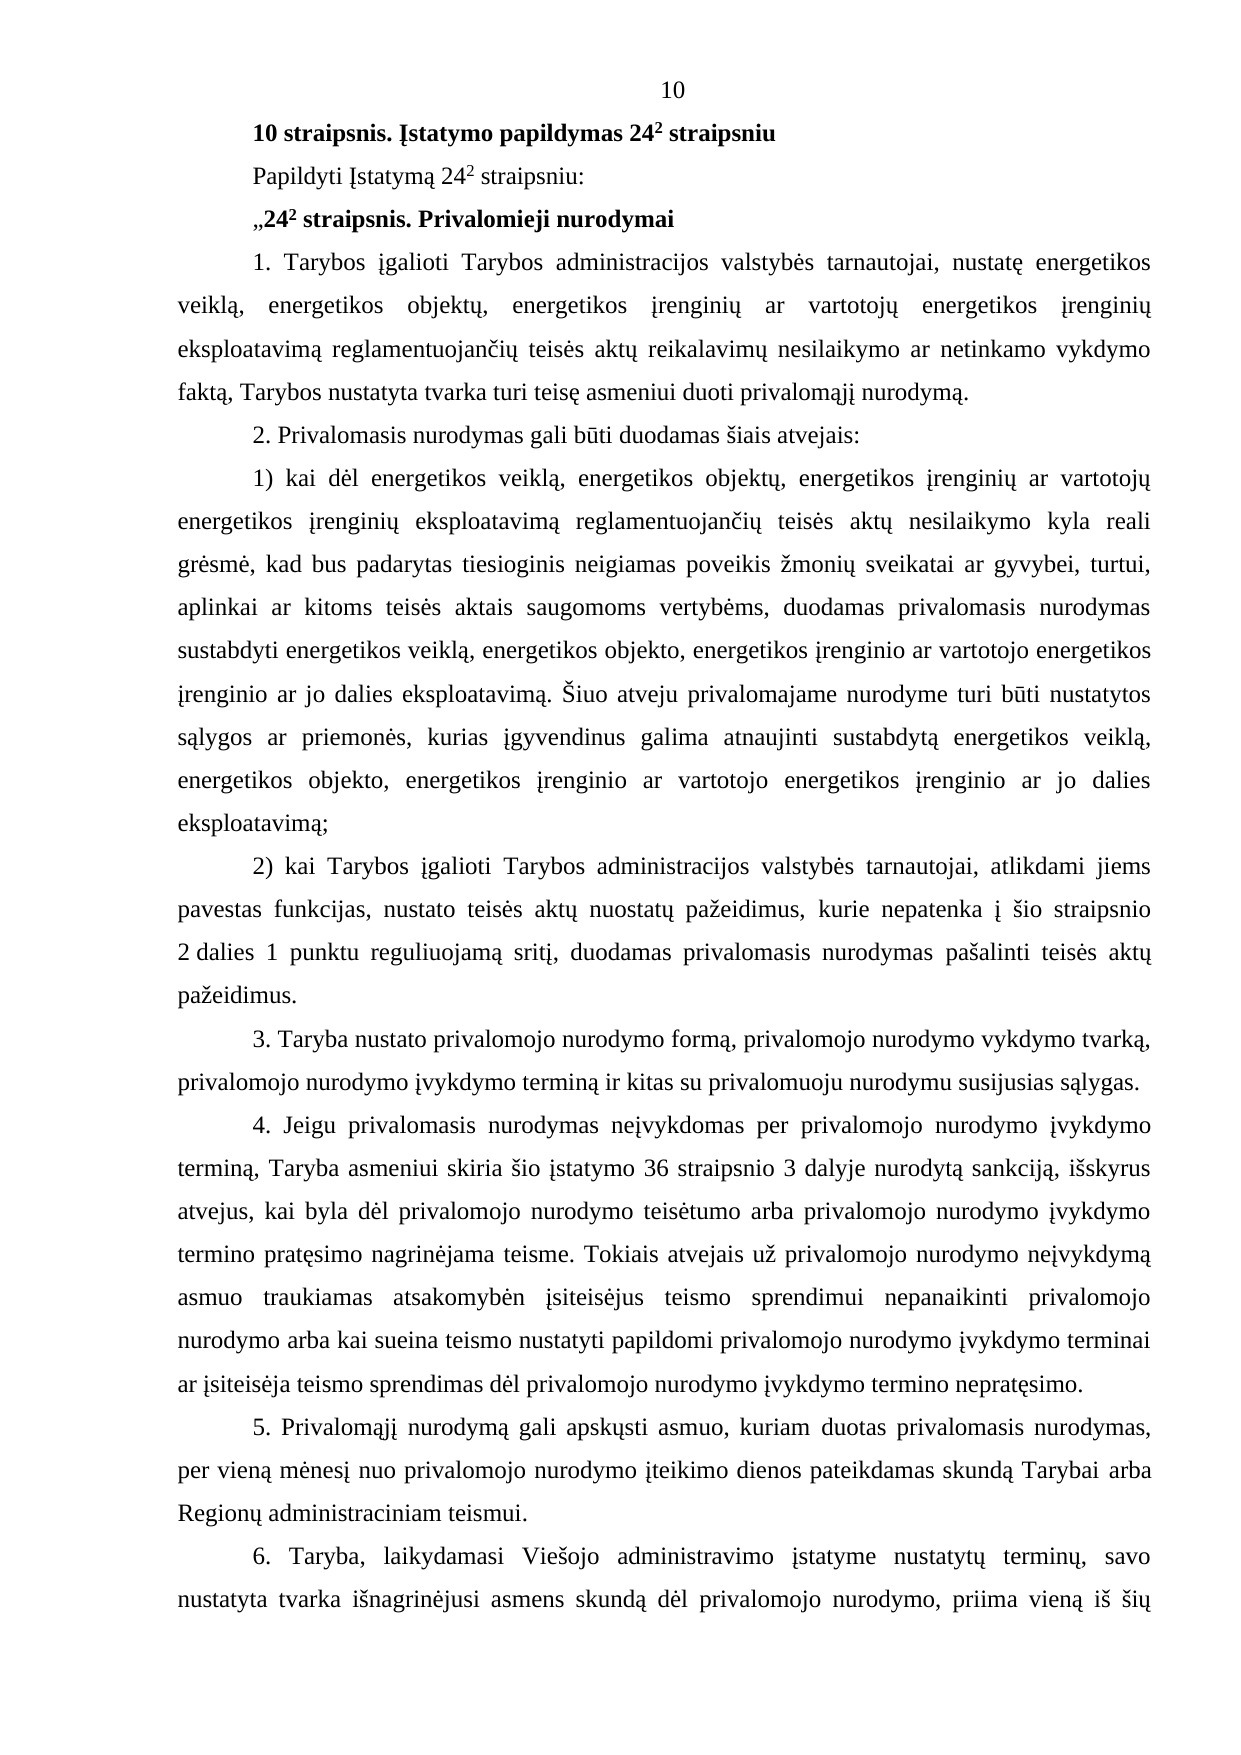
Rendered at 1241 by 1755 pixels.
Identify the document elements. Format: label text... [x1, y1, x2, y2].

text 10 straipsnis. Įstatymo papildymas 242 straipsniu [177, 118, 1152, 147]
text 2. Privalomasis nurodymas gali būti duodamas šiais atvejais: [177, 420, 1152, 449]
text 6. Taryba, laikydamasi Viešojo administravimo įstatyme nustatytų terminų, savo nustatyta tvarka išnagrinėjusi asmens skundą dėl privalomojo nurodymo, priima vieną iš šių [177, 1541, 1152, 1613]
text „242 straipsnis. Privalomieji nurodymai [177, 204, 1152, 233]
text 2) kai Tarybos įgalioti Tarybos administracijos valstybės tarnautojai, atlikdami jiems pavestas funkcijas, nustato teisės aktų nuostatų pažeidimus, kurie nepatenka į šio straipsnio 2 dalies 1 punktu reguliuojamą sritį, duodamas privalomasis nurodymas pašalinti teisės aktų pažeidimus. [177, 851, 1152, 1009]
text 1) kai dėl energetikos veiklą, energetikos objektų, energetikos įrenginių ar vartotojų energetikos įrenginių eksploatavimą reglamentuojančių teisės aktų nesilaikymo kyla reali grėsmė, kad bus padarytas tiesioginis neigiamas poveikis žmonių sveikatai ar gyvybei, turtui, aplinkai ar kitoms teisės aktais saugomoms vertybėms, duodamas privalomasis nurodymas sustabdyti energetikos veiklą, energetikos objekto, energetikos įrenginio ar vartotojo energetikos įrenginio ar jo dalies eksploatavimą. Šiuo atveju privalomajame nurodyme turi būti nustatytos sąlygos ar priemonės, kurias įgyvendinus galima atnaujinti sustabdytą energetikos veiklą, energetikos objekto, energetikos įrenginio ar vartotojo energetikos įrenginio ar jo dalies eksploatavimą; [177, 463, 1152, 837]
text 3. Taryba nustato privalomojo nurodymo formą, privalomojo nurodymo vykdymo tvarką, privalomojo nurodymo įvykdymo terminą ir kitas su privalomuoju nurodymu susijusias sąlygas. [177, 1024, 1152, 1096]
text 5. Privalomąjį nurodymą gali apskųsti asmuo, kuriam duotas privalomasis nurodymas, per vieną mėnesį nuo privalomojo nurodymo įteikimo dienos pateikdamas skundą Tarybai arba Regionų administraciniam teismui. [177, 1412, 1152, 1527]
text Papildyti Įstatymą 242 straipsniu: [177, 161, 1152, 190]
text 1. Tarybos įgalioti Tarybos administracijos valstybės tarnautojai, nustatę energetikos veiklą, energetikos objektų, energetikos įrenginių ar vartotojų energetikos įrenginių eksploatavimą reglamentuojančių teisės aktų reikalavimų nesilaikymo ar netinkamo vykdymo faktą, Tarybos nustatyta tvarka turi teisę asmeniui duoti privalomąjį nurodymą. [177, 247, 1152, 406]
text 4. Jeigu privalomasis nurodymas neįvykdomas per privalomojo nurodymo įvykdymo terminą, Taryba asmeniui skiria šio įstatymo 36 straipsnio 3 dalyje nurodytą sankciją, išskyrus atvejus, kai byla dėl privalomojo nurodymo teisėtumo arba privalomojo nurodymo įvykdymo termino pratęsimo nagrinėjama teisme. Tokiais atvejais už privalomojo nurodymo neįvykdymą asmuo traukiamas atsakomybėn įsiteisėjus teismo sprendimui nepanaikinti privalomojo nurodymo arba kai sueina teismo nustatyti papildomi privalomojo nurodymo įvykdymo terminai ar įsiteisėja teismo sprendimas dėl privalomojo nurodymo įvykdymo termino nepratęsimo. [177, 1110, 1152, 1397]
